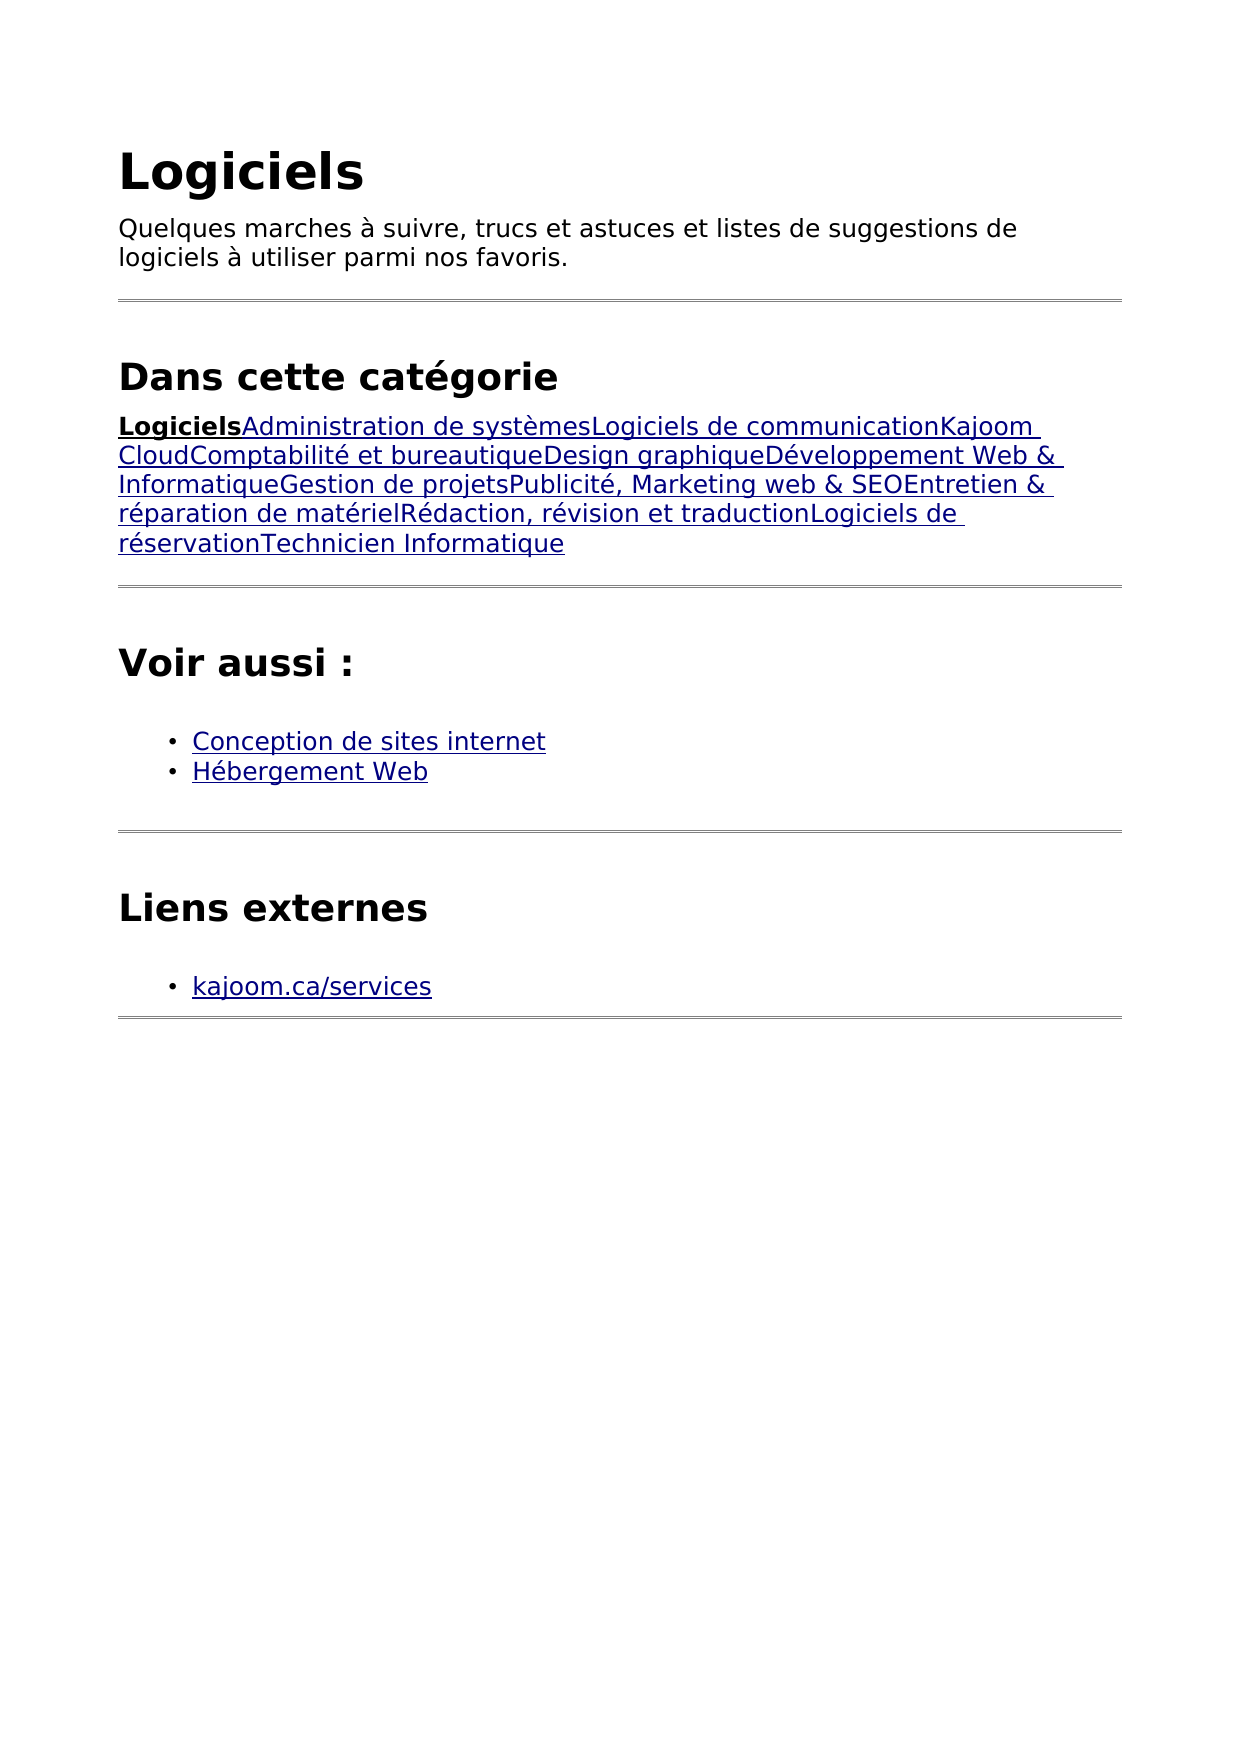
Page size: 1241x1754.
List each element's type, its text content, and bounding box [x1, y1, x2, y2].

text Quelques marches à suivre, trucs et astuces et listes de suggestions de logiciels à utiliser parmi nos favoris. [118, 214, 1122, 272]
list Hébergement Web [177, 757, 1122, 786]
list kajoom.ca/services [177, 972, 1122, 1001]
subtitle Dans cette catégorie [118, 356, 1122, 400]
subtitle Voir aussi : [118, 642, 1122, 686]
text LogicielsAdministration de systèmesLogiciels de communicationKajoom CloudComptabilité et bureautiqueDesign graphiqueDéveloppement Web & InformatiqueGestion de projetsPublicité, Marketing web & SEOEntretien & réparation de matérielRédaction, révision et traductionLogiciels de réservationTechnicien Informatique [118, 412, 1122, 558]
list Conception de sites internet [177, 727, 1122, 757]
subtitle Liens externes [118, 887, 1122, 930]
subtitle Logiciels [118, 143, 1122, 201]
